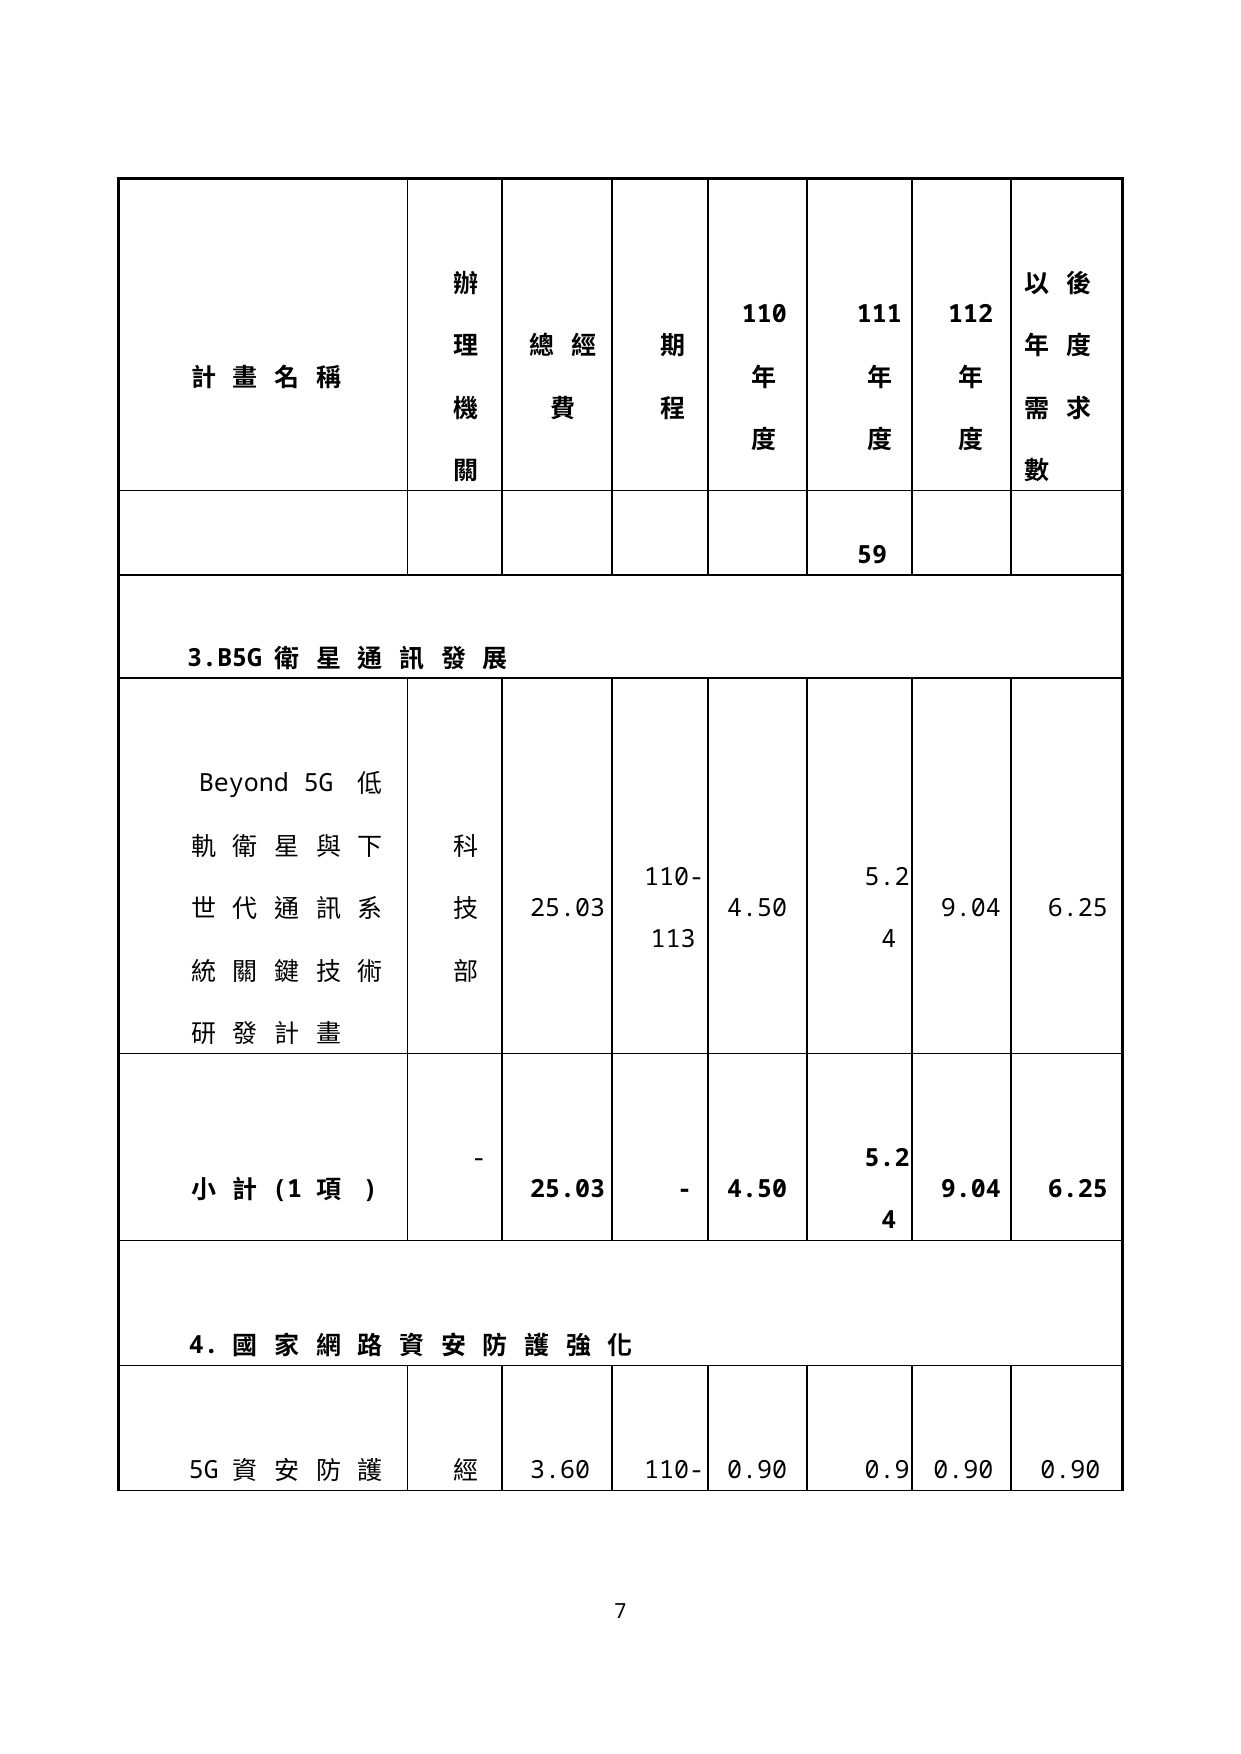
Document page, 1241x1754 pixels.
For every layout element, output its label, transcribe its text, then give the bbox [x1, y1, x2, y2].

table_cell 3.B5G衛星通訊發展 [120, 576, 1121, 677]
table_cell 0.90 [913, 1366, 1010, 1490]
table_cell - [408, 491, 501, 574]
table_cell 3.60 [503, 1366, 611, 1490]
table_header 辦理 機關 [408, 180, 501, 490]
table_header 111年度 [808, 180, 911, 490]
table_cell 6.25 [1012, 679, 1121, 1053]
table_header 以後年度需求數 [1012, 180, 1121, 490]
table_cell [503, 491, 611, 574]
table_cell 4.50 [709, 1054, 806, 1240]
table_header 計畫名稱 [120, 180, 407, 490]
table_cell 5G資安防護 [120, 1366, 407, 1490]
table_cell [120, 491, 407, 574]
table_cell 0.9 [808, 1366, 911, 1490]
table_cell - [408, 1054, 501, 1240]
table_cell [709, 491, 806, 574]
table_cell 5.24 [808, 1054, 911, 1240]
table_cell 0.90 [709, 1366, 806, 1490]
table_header 期程 [613, 180, 707, 490]
table_cell 4.50 [709, 679, 806, 1053]
table_cell 6.25 [1012, 1054, 1121, 1240]
table_cell Beyond 5G低軌衛星與下世代通訊系統關鍵技術研發計畫 [120, 679, 407, 1053]
table_header 112年度 [913, 180, 1010, 490]
table_cell 110- [613, 1366, 707, 1490]
table_cell - [613, 1054, 707, 1240]
table_cell [1012, 491, 1121, 574]
table_header 110年度 [709, 180, 806, 490]
table_cell 0.90 [1012, 1366, 1121, 1490]
table_header 總經費 [503, 180, 611, 490]
table_cell 小計(1項) [120, 1054, 407, 1240]
table_cell 59 [808, 491, 911, 574]
table_cell 25.03 [503, 679, 611, 1053]
table_cell 110-113 [613, 679, 707, 1053]
table_cell 4.國家網路資安防護強化 [120, 1241, 1121, 1365]
table_cell 9.04 [913, 1054, 1010, 1240]
table_cell 科技部 [408, 679, 501, 1053]
table_cell [913, 491, 1010, 574]
table_cell 25.03 [503, 1054, 611, 1240]
table_cell 經 [408, 1366, 501, 1490]
table_cell 9.04 [913, 679, 1010, 1053]
table_cell - [613, 491, 707, 574]
table_cell 5.24 [808, 679, 911, 1053]
